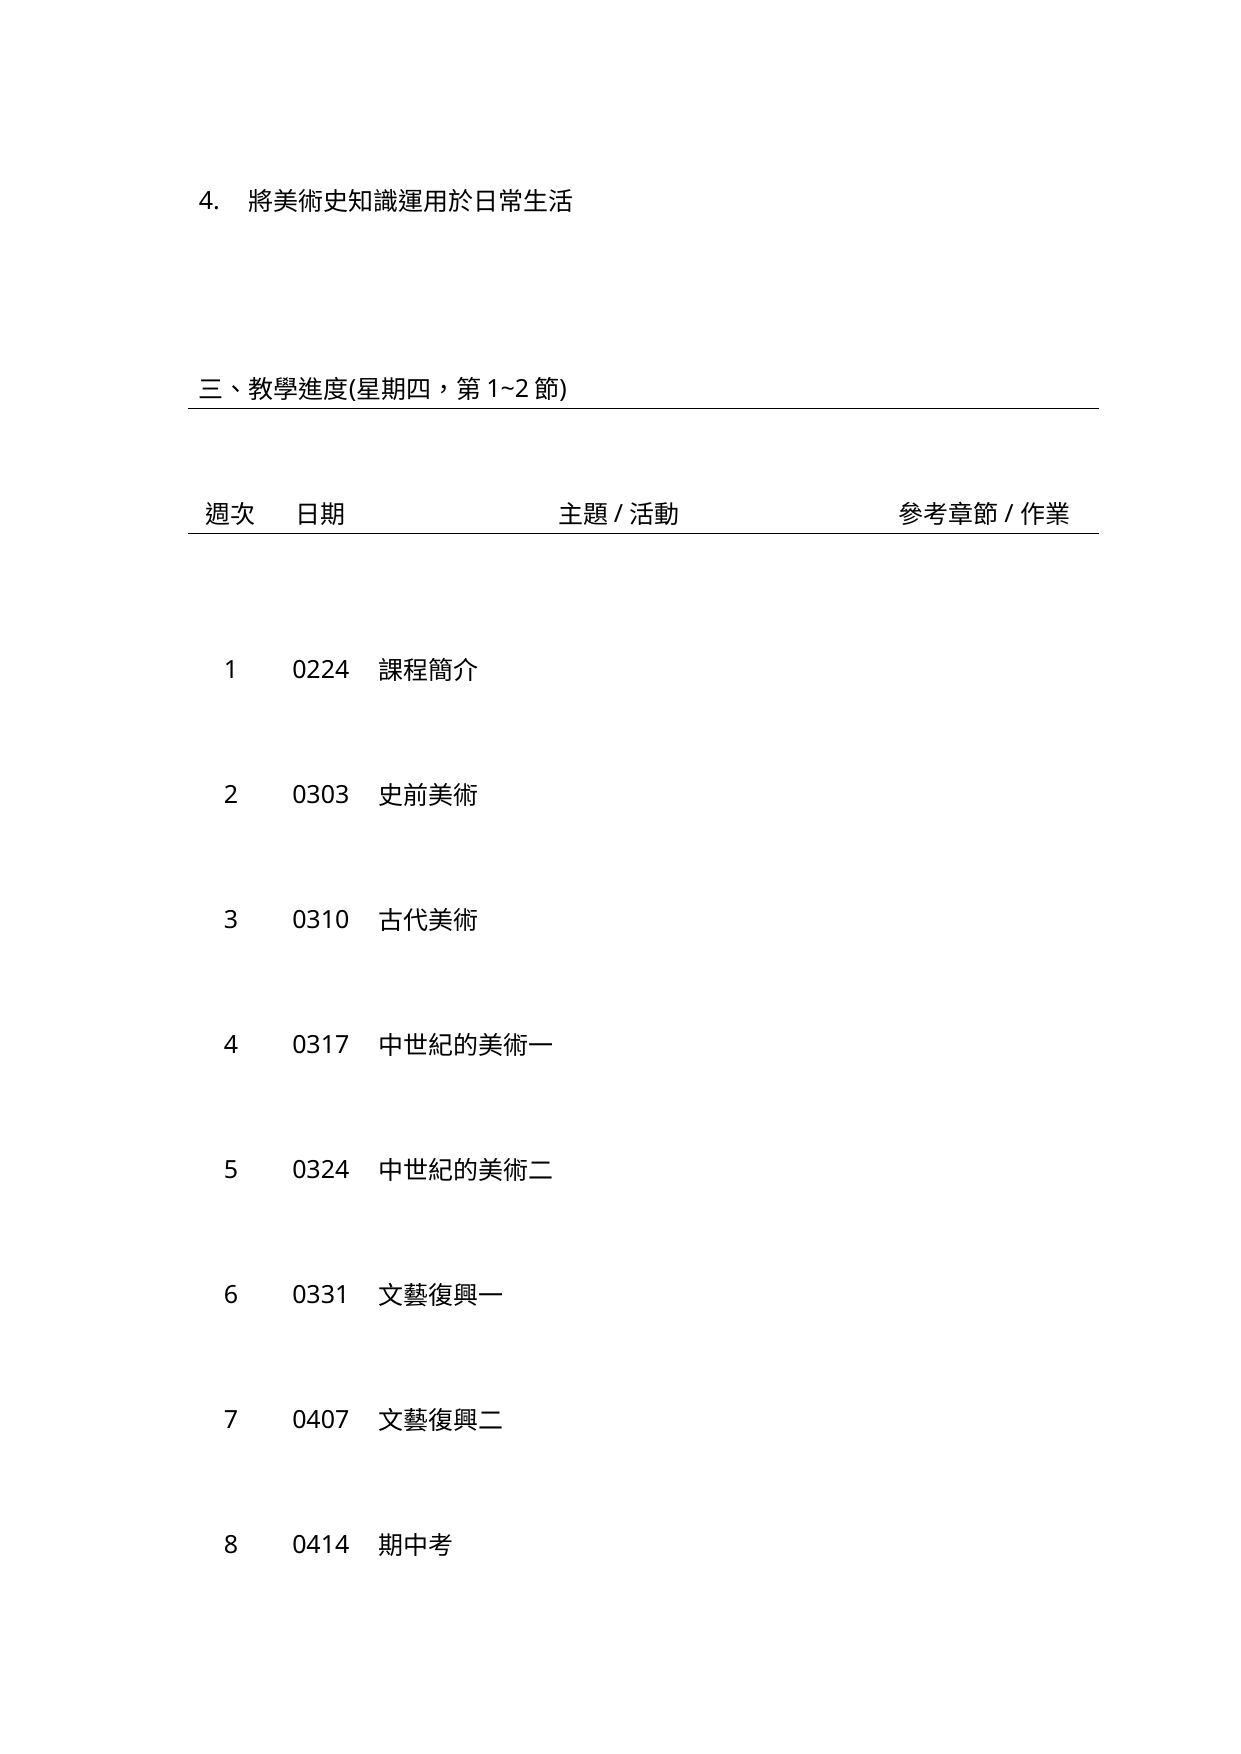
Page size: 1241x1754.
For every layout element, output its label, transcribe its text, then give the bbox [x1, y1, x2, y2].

table_cell 三、教學進度(星期四，第1~2節) [188, 346, 870, 408]
table_cell 4 [188, 971, 274, 1096]
table_cell [870, 971, 1099, 1096]
table_cell 0317 [274, 971, 367, 1096]
table_cell 7 [188, 1346, 274, 1471]
table_cell 0310 [274, 846, 367, 971]
table_cell 8 [188, 1471, 274, 1596]
table_cell 週次 [188, 409, 274, 533]
table_cell 參考章節 / 作業 [870, 409, 1099, 533]
table_cell [870, 346, 1099, 408]
table_cell 0303 [274, 721, 367, 846]
table_cell 0224 [274, 534, 367, 721]
table_cell 二、教學目標： 了解西洋美術的發展歷史 認識西洋重要藝術家與畫派 應用藝術史觀念協助藝術創作 將美術史知識運用於日常生活 [188, 158, 1099, 346]
table_cell 史前美術 [368, 721, 870, 846]
table_cell 0331 [274, 1221, 367, 1346]
table_cell 6 [188, 1221, 274, 1346]
table_cell 中世紀的美術一 [368, 971, 870, 1096]
table_cell [870, 1096, 1099, 1221]
table_cell 古代美術 [368, 846, 870, 971]
table_cell [870, 534, 1099, 721]
table_cell 0414 [274, 1471, 367, 1596]
table_cell [870, 1471, 1099, 1596]
table_cell 日期 [274, 409, 367, 533]
table_cell [870, 721, 1099, 846]
table_cell [870, 846, 1099, 971]
table_cell [870, 1221, 1099, 1346]
table_cell 主題 / 活動 [368, 409, 870, 533]
table_cell 0407 [274, 1346, 367, 1471]
table_cell 1 [188, 534, 274, 721]
table_cell 2 [188, 721, 274, 846]
table_cell 文藝復興二 [368, 1346, 870, 1471]
table_cell [870, 1346, 1099, 1471]
table_cell 0324 [274, 1096, 367, 1221]
table_cell 中世紀的美術二 [368, 1096, 870, 1221]
table_cell 3 [188, 846, 274, 971]
table_cell 期中考 [368, 1471, 870, 1596]
table_cell 課程簡介 [368, 534, 870, 721]
table_cell 文藝復興一 [368, 1221, 870, 1346]
table_cell 5 [188, 1096, 274, 1221]
